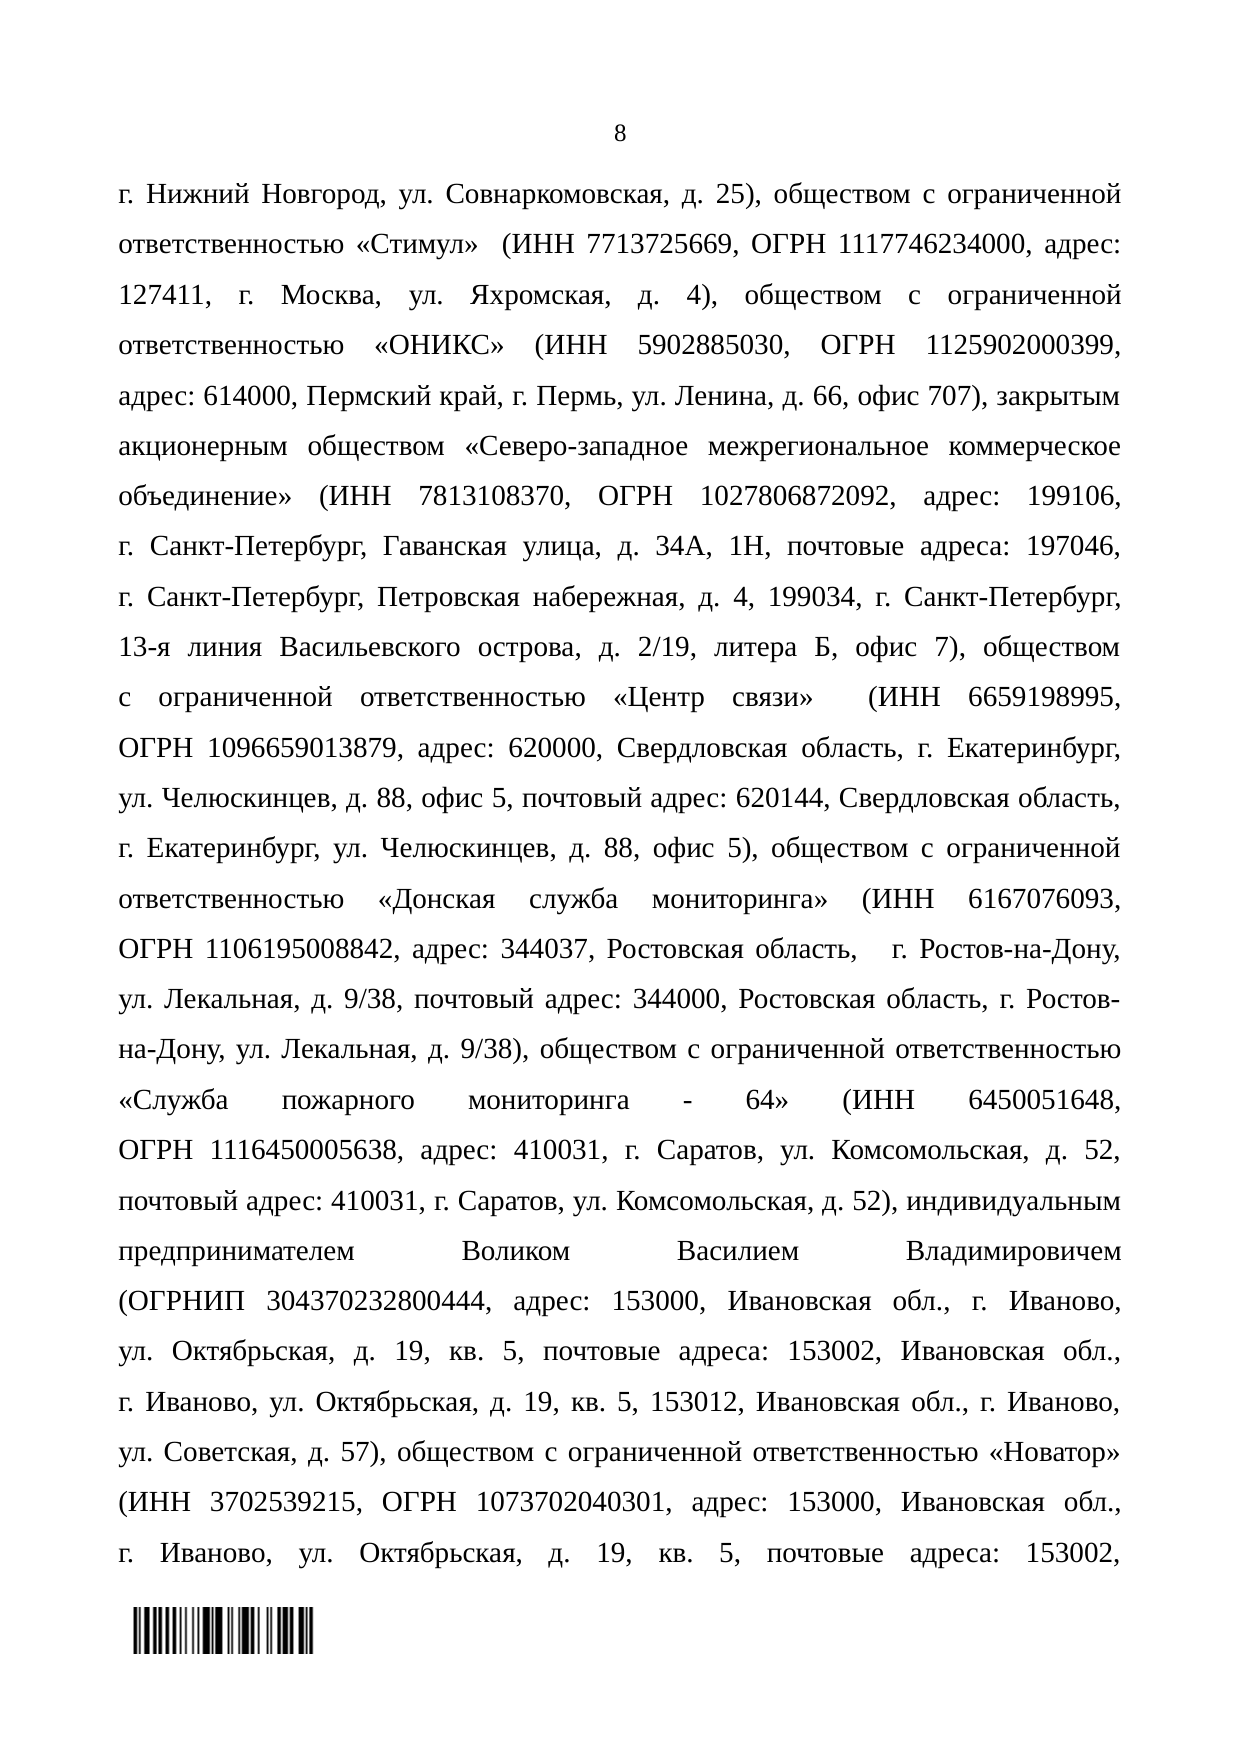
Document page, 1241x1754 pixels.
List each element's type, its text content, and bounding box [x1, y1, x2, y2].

picture [118, 1607, 331, 1654]
text г. Нижний Новгород, ул. Совнаркомовская, д. 25), обществом с ограниченной ответственностью «Стимул» (ИНН 7713725669, ОГРН 1117746234000, адрес: 127411, г. Москва, ул. Яхромская, д. 4), обществом с ограниченной ответственностью «ОНИКС» (ИНН 5902885030, ОГРН 1125902000399, адрес: 614000, Пермский край, г. Пермь, ул. Ленина, д. 66, офис 707), закрытым акционерным обществом «Северо-западное межрегиональное коммерческое объединение» (ИНН 7813108370, ОГРН 1027806872092, адрес: 199106, г. Санкт-Петербург, Гаванская улица, д. 34А, 1Н, почтовые адреса: 197046, г. Санкт-Петербург, Петровская набережная, д. 4, 199034, г. Санкт-Петербург, 13-я линия Васильевского острова, д. 2/19, литера Б, офис 7), обществом с ограниченной ответственностью «Центр связи» (ИНН 6659198995, ОГРН 1096659013879, адрес: 620000, Свердловская область, г. Екатеринбург, ул. Челюскинцев, д. 88, офис 5, почтовый адрес: 620144, Свердловская область, г. Екатеринбург, ул. Челюскинцев, д. 88, офис 5), обществом с ограниченной ответственностью «Донская служба мониторинга» (ИНН 6167076093, ОГРН 1106195008842, адрес: 344037, Ростовская область, г. Ростов-на-Дону, ул. Лекальная, д. 9/38, почтовый адрес: 344000, Ростовская область, г. Ростов-на-Дону, ул. Лекальная, д. 9/38), обществом с ограниченной ответственностью «Служба пожарного мониторинга - 64» (ИНН 6450051648, ОГРН 1116450005638, адрес: 410031, г. Саратов, ул. Комсомольская, д. 52, почтовый адрес: 410031, г. Саратов, ул. Комсомольская, д. 52), индивидуальным предпринимателем Воликом Василием Владимировичем (ОГРНИП 304370232800444, адрес: 153000, Ивановская обл., г. Иваново, ул. Октябрьская, д. 19, кв. 5, почтовые адреса: 153002, Ивановская обл., г. Иваново, ул. Октябрьская, д. 19, кв. 5, 153012, Ивановская обл., г. Иваново, ул. Советская, д. 57), обществом с ограниченной ответственностью «Новатор» (ИНН 3702539215, ОГРН 1073702040301, адрес: 153000, Ивановская обл., г. Иваново, ул. Октябрьская, д. 19, кв. 5, почтовые адреса: 153002, [118, 176, 1122, 1568]
